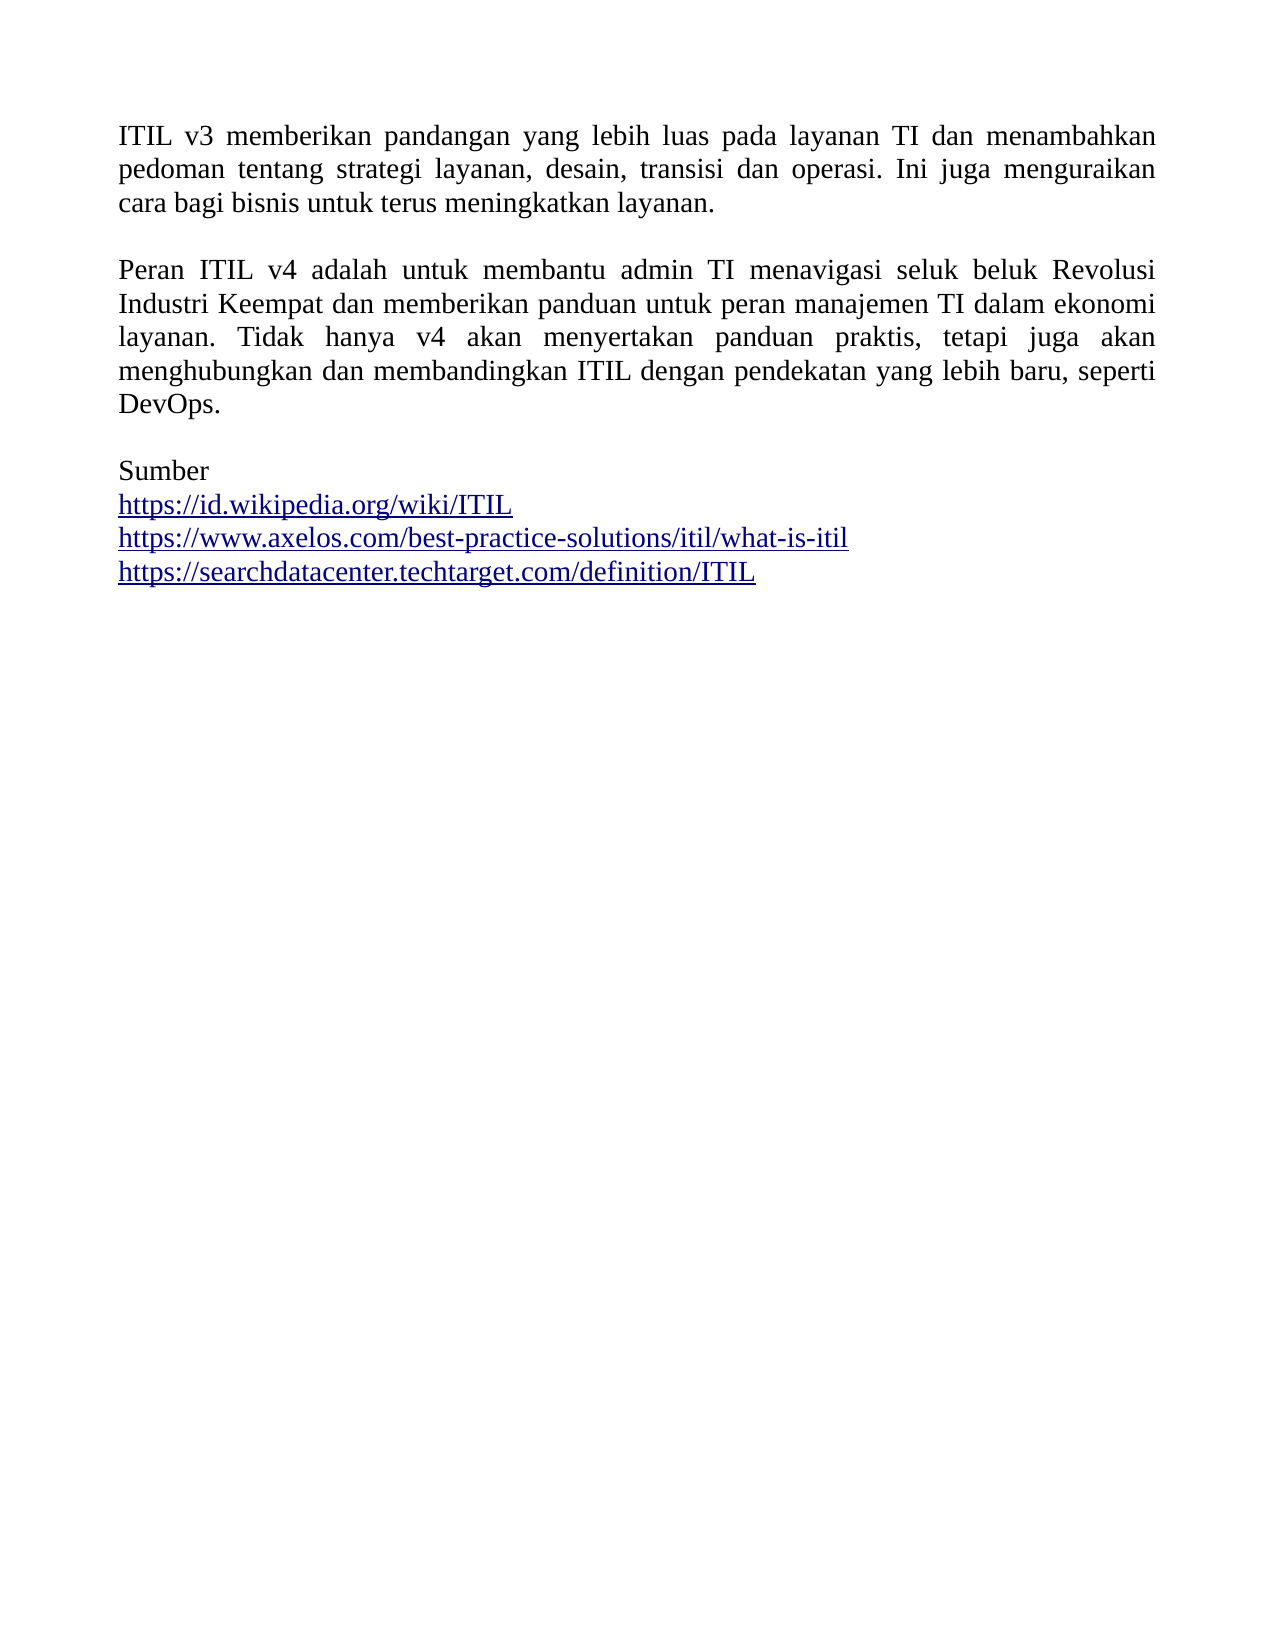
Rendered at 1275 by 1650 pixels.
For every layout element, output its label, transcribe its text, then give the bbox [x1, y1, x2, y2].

text Peran ITIL v4 adalah untuk membantu admin TI menavigasi seluk beluk Revolusi Industri Keempat dan memberikan panduan untuk peran manajemen TI dalam ekonomi layanan. Tidak hanya v4 akan menyertakan panduan praktis, tetapi juga akan menghubungkan dan membandingkan ITIL dengan pendekatan yang lebih baru, seperti DevOps. [118, 252, 1157, 420]
text Sumber [118, 453, 1157, 487]
text https://searchdatacenter.techtarget.com/definition/ITIL [118, 554, 1157, 588]
text https://www.axelos.com/best-practice-solutions/itil/what-is-itil [118, 521, 1157, 554]
text ITIL v3 memberikan pandangan yang lebih luas pada layanan TI dan menambahkan pedoman tentang strategi layanan, desain, transisi dan operasi. Ini juga menguraikan cara bagi bisnis untuk terus meningkatkan layanan. [118, 118, 1157, 219]
text https://id.wikipedia.org/wiki/ITIL [118, 487, 1157, 521]
